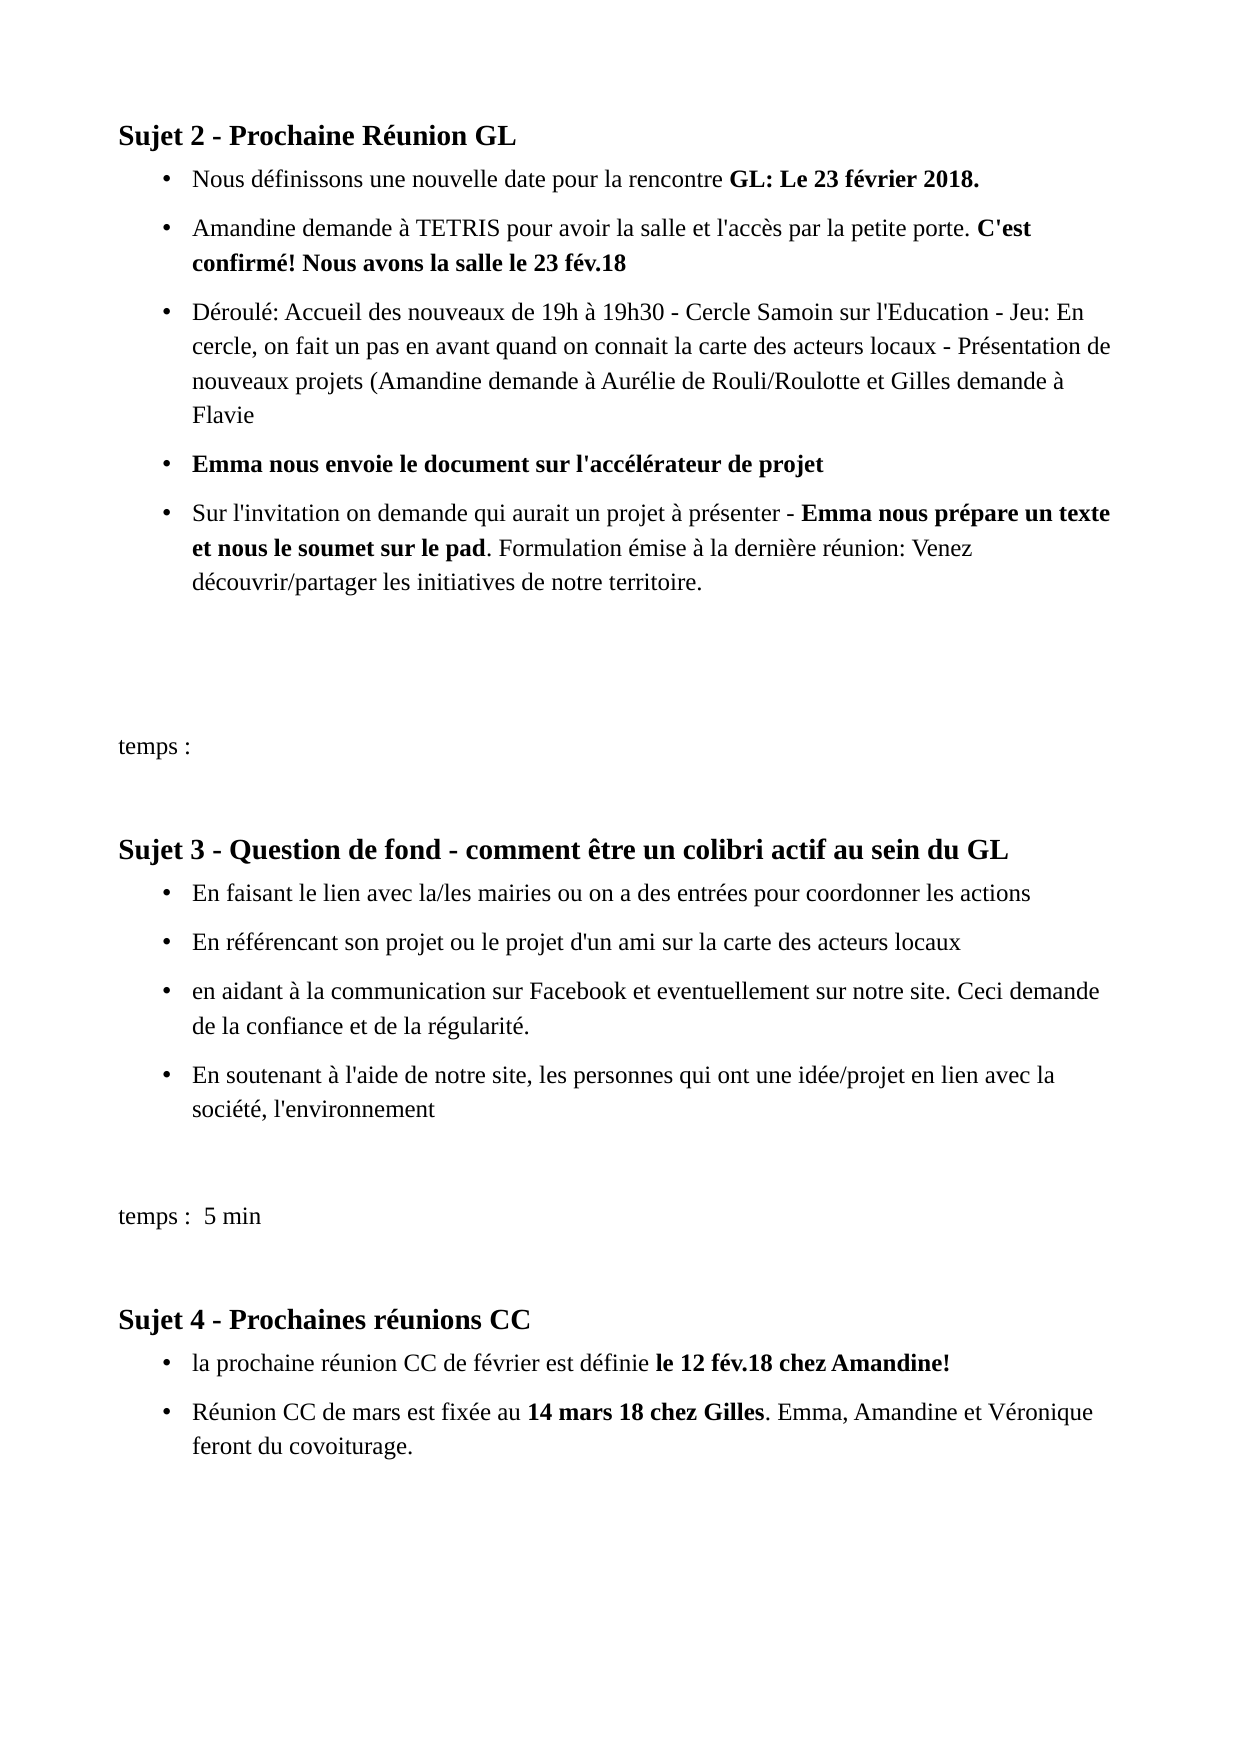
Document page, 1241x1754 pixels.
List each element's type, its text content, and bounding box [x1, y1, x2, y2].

list Déroulé: Accueil des nouveaux de 19h à 19h30 - Cercle Samoin sur l'Education - Jeu: En cercle, on fait un pas en avant quand on connait la carte des acteurs locaux - Présentation de nouveaux projets (Amandine demande à Aurélie de Rouli/Roulotte et Gilles demande à Flavie [162, 297, 1122, 429]
list En référencant son projet ou le projet d'un ami sur la carte des acteurs locaux [162, 927, 1122, 956]
subtitle Sujet 2 - Prochaine Réunion GL [118, 118, 1122, 152]
subtitle Sujet 3 - Question de fond - comment être un colibri actif au sein du GL [118, 832, 1122, 866]
list Sur l'invitation on demande qui aurait un projet à présenter - Emma nous prépare un texte et nous le soumet sur le pad. Formulation émise à la dernière réunion: Venez découvrir/partager les initiatives de notre territoire. [162, 498, 1122, 596]
list Amandine demande à TETRIS pour avoir la salle et l'accès par la petite porte. C'est confirmé! Nous avons la salle le 23 fév.18 [162, 213, 1122, 276]
text temps : [118, 731, 1122, 760]
list Réunion CC de mars est fixée au 14 mars 18 chez Gilles. Emma, Amandine et Véronique feront du covoiturage. [162, 1397, 1122, 1460]
list En soutenant à l'aide de notre site, les personnes qui ont une idée/projet en lien avec la société, l'environnement [162, 1060, 1122, 1123]
list En faisant le lien avec la/les mairies ou on a des entrées pour coordonner les actions [162, 878, 1122, 907]
subtitle Sujet 4 - Prochaines réunions CC [118, 1302, 1122, 1335]
list Emma nous envoie le document sur l'accélérateur de projet [162, 449, 1122, 478]
list Nous définissons une nouvelle date pour la rencontre GL: Le 23 février 2018. [162, 164, 1122, 193]
text temps : 5 min [118, 1201, 1122, 1230]
list la prochaine réunion CC de février est définie le 12 fév.18 chez Amandine! [162, 1348, 1122, 1377]
list en aidant à la communication sur Facebook et eventuellement sur notre site. Ceci demande de la confiance et de la régularité. [162, 976, 1122, 1039]
